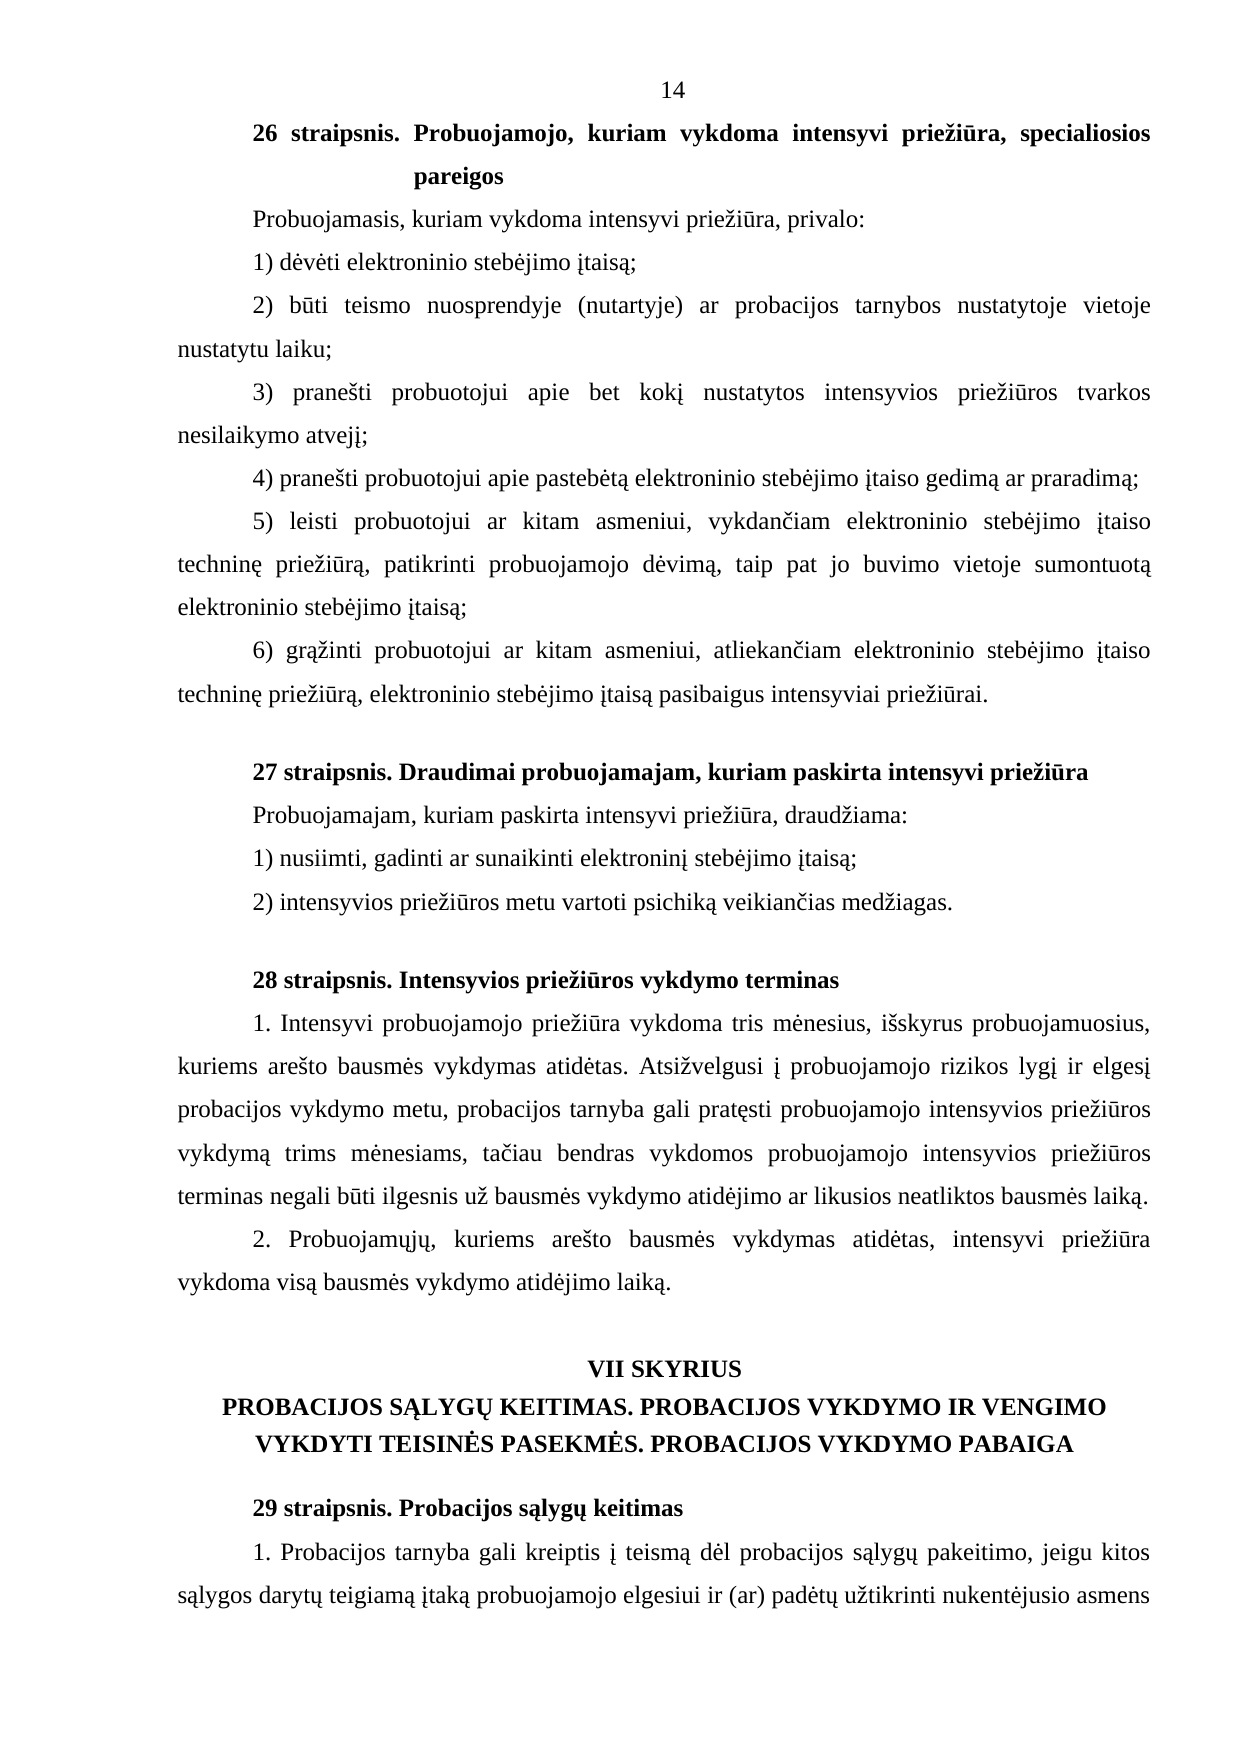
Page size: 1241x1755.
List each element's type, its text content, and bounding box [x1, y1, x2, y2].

text 27 straipsnis. Draudimai probuojamajam, kuriam paskirta intensyvi priežiūra [177, 757, 1152, 786]
text 2) intensyvios priežiūros metu vartoti psichiką veikiančias medžiagas. [177, 887, 1152, 915]
text 26 straipsnis. Probuojamojo, kuriam vykdoma intensyvi priežiūra, specialiosios pareigos [252, 118, 1152, 190]
text PROBACIJOS SĄLYGŲ KEITIMAS. PROBACIJOS VYKDYMO IR VENGIMO VYKDYTI TEISINĖS PASEKMĖS. PROBACIJOS VYKDYMO PABAIGA [177, 1383, 1152, 1458]
text 29 straipsnis. Probacijos sąlygų keitimas [177, 1493, 1152, 1522]
text Probuojamajam, kuriam paskirta intensyvi priežiūra, draudžiama: [177, 800, 1152, 829]
text 2) būti teismo nuosprendyje (nutartyje) ar probacijos tarnybos nustatytoje vietoje nustatytu laiku; [177, 291, 1152, 362]
text 1. Probacijos tarnyba gali kreiptis į teismą dėl probacijos sąlygų pakeitimo, jeigu kitos sąlygos darytų teigiamą įtaką probuojamojo elgesiui ir (ar) padėtų užtikrinti nukentėjusio asmens [177, 1537, 1152, 1608]
text Probuojamasis, kuriam vykdoma intensyvi priežiūra, privalo: [177, 204, 1152, 233]
text 28 straipsnis. Intensyvios priežiūros vykdymo terminas [177, 965, 1152, 994]
text 6) grąžinti probuotojui ar kitam asmeniui, atliekančiam elektroninio stebėjimo įtaiso techninę priežiūrą, elektroninio stebėjimo įtaisą pasibaigus intensyviai priežiūrai. [177, 636, 1152, 707]
text 2. Probuojamųjų, kuriems arešto bausmės vykdymas atidėtas, intensyvi priežiūra vykdoma visą bausmės vykdymo atidėjimo laiką. [177, 1224, 1152, 1296]
text 1) nusiimti, gadinti ar sunaikinti elektroninį stebėjimo įtaisą; [177, 843, 1152, 872]
text 1. Intensyvi probuojamojo priežiūra vykdoma tris mėnesius, išskyrus probuojamuosius, kuriems arešto bausmės vykdymas atidėtas. Atsižvelgusi į probuojamojo rizikos lygį ir elgesį probacijos vykdymo metu, probacijos tarnyba gali pratęsti probuojamojo intensyvios priežiūros vykdymą trims mėnesiams, tačiau bendras vykdomos probuojamojo intensyvios priežiūros terminas negali būti ilgesnis už bausmės vykdymo atidėjimo ar likusios neatliktos bausmės laiką. [177, 1008, 1152, 1209]
text VII SKYRIUS [177, 1346, 1152, 1383]
text 3) pranešti probuotojui apie bet kokį nustatytos intensyvios priežiūros tvarkos nesilaikymo atvejį; [177, 377, 1152, 449]
text 4) pranešti probuotojui apie pastebėtą elektroninio stebėjimo įtaiso gedimą ar praradimą; [177, 463, 1152, 492]
text 1) dėvėti elektroninio stebėjimo įtaisą; [177, 247, 1152, 276]
text 5) leisti probuotojui ar kitam asmeniui, vykdančiam elektroninio stebėjimo įtaiso techninę priežiūrą, patikrinti probuojamojo dėvimą, taip pat jo buvimo vietoje sumontuotą elektroninio stebėjimo įtaisą; [177, 506, 1152, 621]
